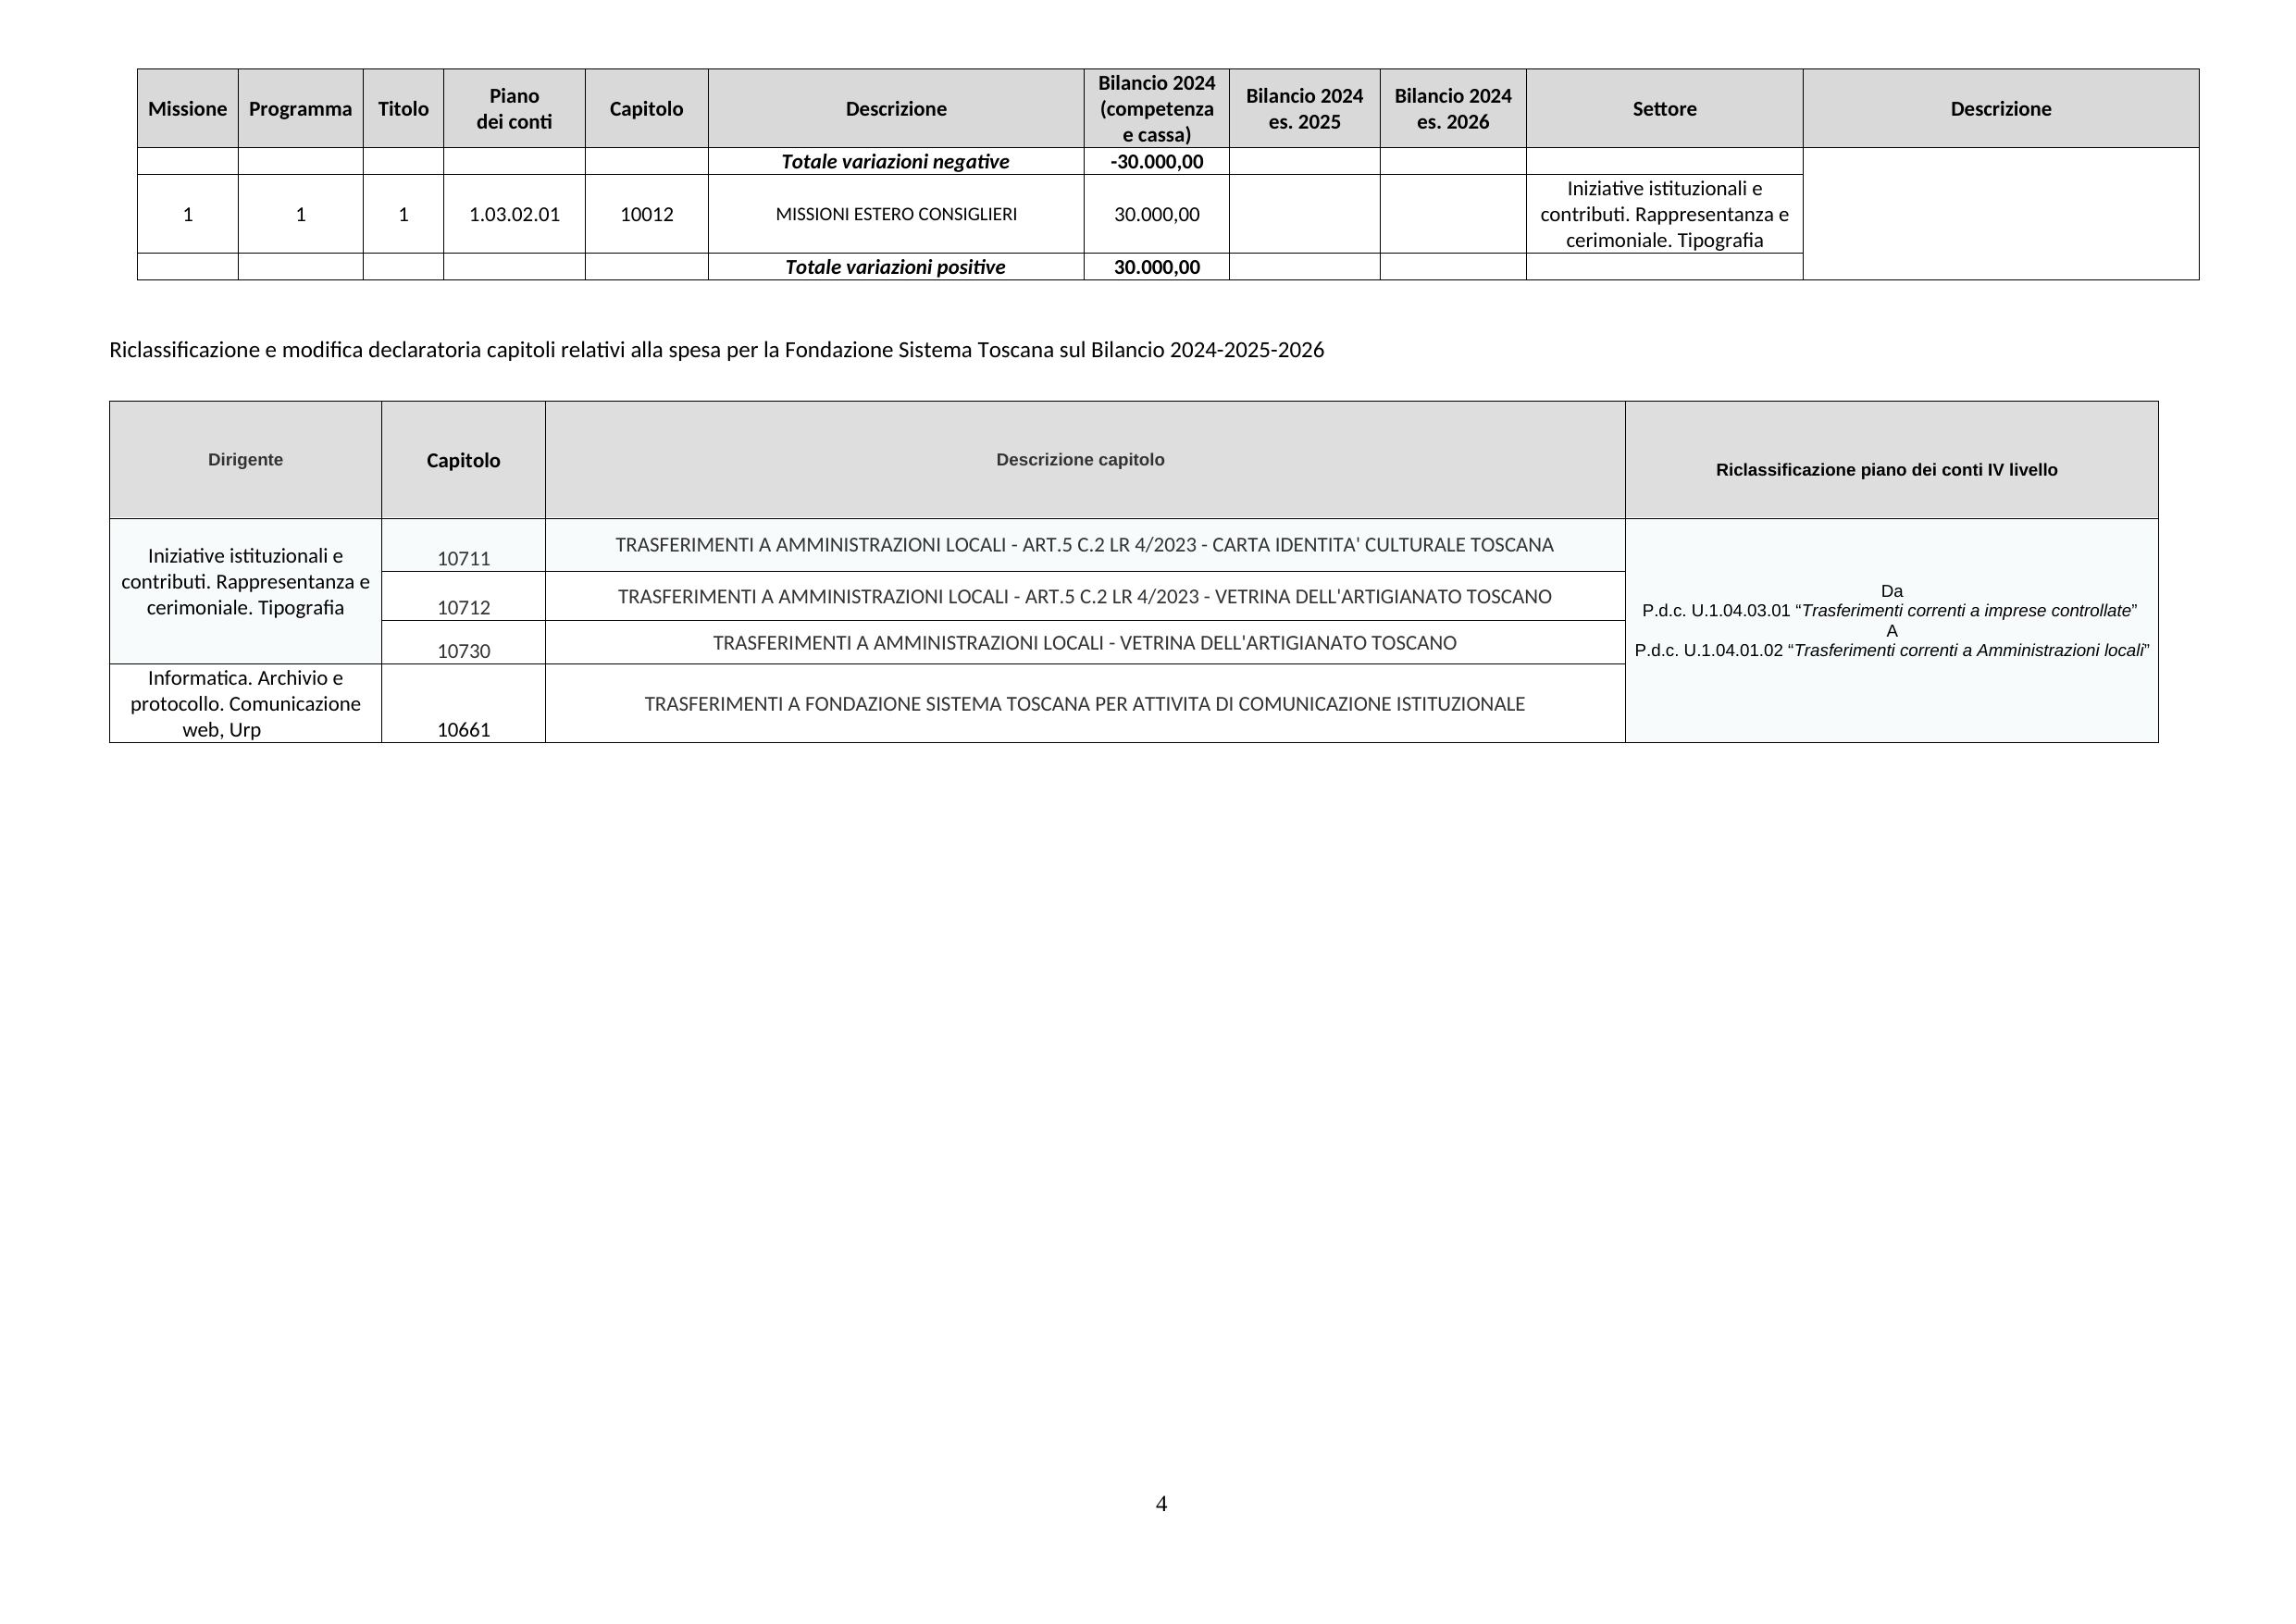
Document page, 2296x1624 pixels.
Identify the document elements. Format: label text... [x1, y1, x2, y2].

table_cell 1 [364, 175, 443, 253]
table_cell TRASFERIMENTI A AMMINISTRAZIONI LOCALI - ART.5 C.2 LR 4/2023 - VETRINA DELL'ARTIGIANATO TOSCANO [546, 572, 1625, 620]
table_cell 1 [239, 175, 363, 253]
table_cell TRASFERIMENTI A AMMINISTRAZIONI LOCALI - VETRINA DELL'ARTIGIANATO TOSCANO [546, 621, 1625, 663]
table_header Bilancio 2024 es. 2025 [1230, 69, 1380, 147]
table_header Piano dei conti [444, 69, 585, 147]
table_cell [1381, 254, 1526, 279]
table_header Dirigente [110, 402, 381, 517]
table_cell 30.000,00 [1085, 254, 1229, 279]
table_cell 10711 [382, 519, 545, 571]
table_cell [1230, 254, 1380, 279]
table_header Descrizione [1804, 69, 2199, 147]
table_cell 1.03.02.01 [444, 175, 585, 253]
table_header Descrizione capitolo [546, 402, 1625, 517]
table_header Capitolo [382, 402, 545, 517]
table_header Programma [239, 69, 363, 147]
table_cell [239, 148, 363, 174]
table_cell [1381, 148, 1526, 174]
table_cell [1804, 148, 2199, 279]
table_cell 30.000,00 [1085, 175, 1229, 253]
table_cell [1527, 148, 1803, 174]
table_cell [586, 254, 708, 279]
table_cell [138, 148, 238, 174]
table_cell MISSIONI ESTERO CONSIGLIERI [709, 175, 1084, 253]
table_cell [1230, 148, 1380, 174]
table_cell [364, 148, 443, 174]
table_cell Da P.d.c. U.1.04.03.01 “Trasferimenti correnti a imprese controllate” A P.d.c. U.1.04.01.02 “Trasferimenti correnti a Amministrazioni locali” [1626, 519, 2158, 742]
table_cell [1230, 175, 1380, 253]
table_header Bilancio 2024 es. 2026 [1381, 69, 1526, 147]
table_header Riclassificazione piano dei conti IV livello [1626, 402, 2158, 517]
table_header Bilancio 2024 (competenza e cassa) [1085, 69, 1229, 147]
table_cell 10712 [382, 572, 545, 620]
table_header Titolo [364, 69, 443, 147]
table_cell 10012 [586, 175, 708, 253]
text Riclassificazione e modifica declaratoria capitoli relativi alla spesa per la Fondazione Sistema Toscana sul Bilancio 2024-2025-2026 [109, 335, 2214, 363]
table_cell [364, 254, 443, 279]
table_header Descrizione [709, 69, 1084, 147]
table_header Settore [1527, 69, 1803, 147]
table_header Capitolo [586, 69, 708, 147]
table_cell 10661 [382, 664, 545, 742]
table_cell Iniziative istituzionali e contributi. Rappresentanza e cerimoniale. Tipografia [1527, 175, 1803, 253]
table_cell [444, 254, 585, 279]
table_cell 10730 [382, 621, 545, 663]
table_cell Totale variazioni positive [709, 254, 1084, 279]
table_cell [444, 148, 585, 174]
table_header Missione [138, 69, 238, 147]
table_cell [1527, 254, 1803, 279]
table_cell Informatica. Archivio e protocollo. Comunicazione web, Urp [110, 664, 381, 742]
table_cell -30.000,00 [1085, 148, 1229, 174]
table_cell TRASFERIMENTI A AMMINISTRAZIONI LOCALI - ART.5 C.2 LR 4/2023 - CARTA IDENTITA' CULTURALE TOSCANA [546, 519, 1625, 571]
table_cell [239, 254, 363, 279]
table_cell TRASFERIMENTI A FONDAZIONE SISTEMA TOSCANA PER ATTIVITA DI COMUNICAZIONE ISTITUZIONALE [546, 664, 1625, 742]
table_cell Totale variazioni negative [709, 148, 1084, 174]
table_cell [138, 254, 238, 279]
table_cell [586, 148, 708, 174]
table_cell [1381, 175, 1526, 253]
table_cell Iniziative istituzionali e contributi. Rappresentanza e cerimoniale. Tipografia [110, 519, 381, 663]
table_cell 1 [138, 175, 238, 253]
